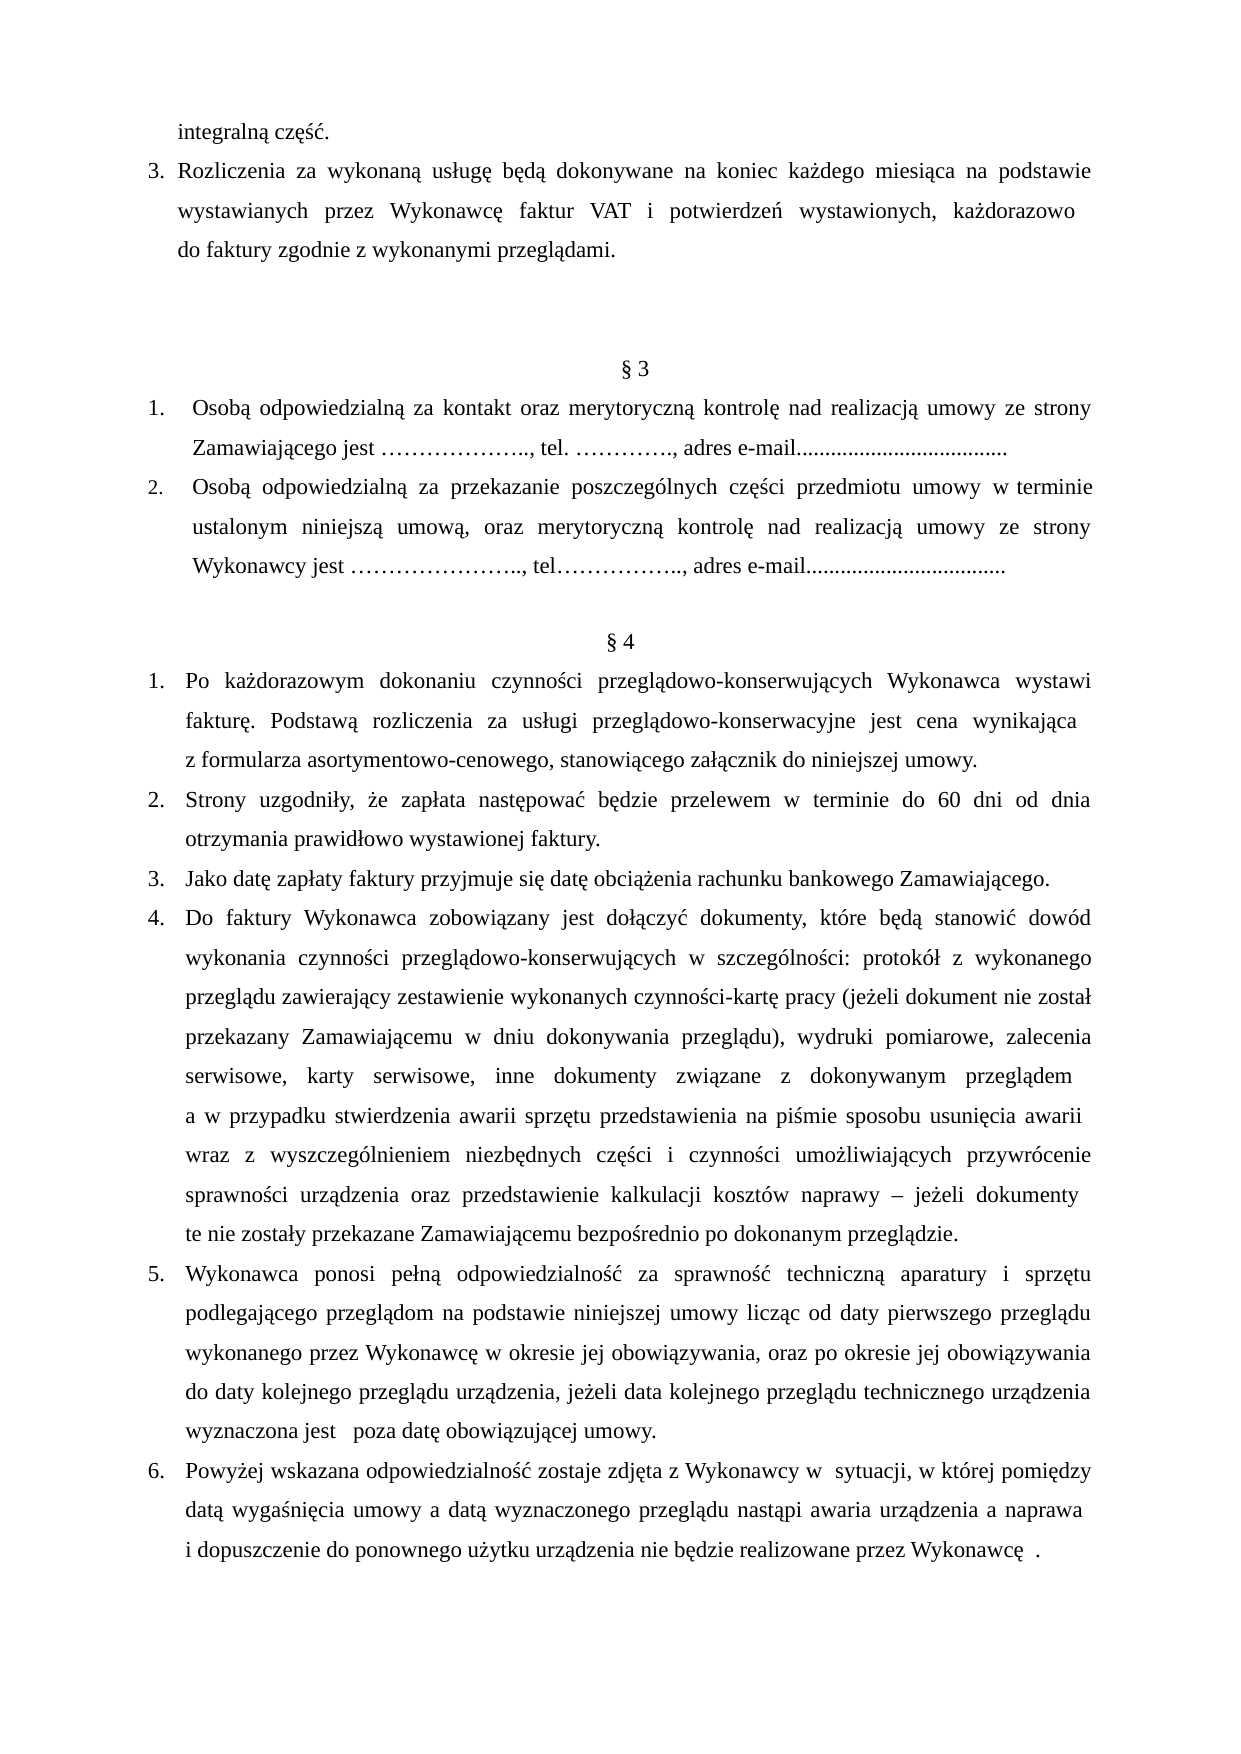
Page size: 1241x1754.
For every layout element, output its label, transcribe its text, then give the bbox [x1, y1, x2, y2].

list Po każdorazowym dokonaniu czynności przeglądowo-konserwujących Wykonawca wystawi fakturę. Podstawą rozliczenia za usługi przeglądowo-konserwacyjne jest cena wynikająca z formularza asortymentowo-cenowego, stanowiącego załącznik do niniejszej umowy. [148, 667, 1093, 773]
list Rozliczenia za wykonaną usługę będą dokonywane na koniec każdego miesiąca na podstawie wystawianych przez Wykonawcę faktur VAT i potwierdzeń wystawionych, każdorazowo do faktury zgodnie z wykonanymi przeglądami. [148, 158, 1093, 263]
text § 3 [177, 355, 1093, 381]
list Powyżej wskazana odpowiedzialność zostaje zdjęta z Wykonawcy w sytuacji, w której pomiędzy datą wygaśnięcia umowy a datą wyznaczonego przeglądu nastąpi awaria urządzenia a naprawa i dopuszczenie do ponownego użytku urządzenia nie będzie realizowane przez Wykonawcę . [148, 1457, 1093, 1562]
text § 4 [148, 628, 1093, 654]
list integralną część. [148, 118, 1093, 144]
list Jako datę zapłaty faktury przyjmuje się datę obciążenia rachunku bankowego Zamawiającego. [148, 865, 1093, 891]
list Osobą odpowiedzialną za przekazanie poszczególnych części przedmiotu umowy w terminie ustalonym niniejszą umową, oraz merytoryczną kontrolę nad realizacją umowy ze strony Wykonawcy jest ………………….., tel…………….., adres e-mail................................... [148, 473, 1093, 579]
list Strony uzgodniły, że zapłata następować będzie przelewem w terminie do 60 dni od dnia otrzymania prawidłowo wystawionej faktury. [148, 786, 1093, 852]
list Wykonawca ponosi pełną odpowiedzialność za sprawność techniczną aparatury i sprzętu podlegającego przeglądom na podstawie niniejszej umowy licząc od daty pierwszego przeglądu wykonanego przez Wykonawcę w okresie jej obowiązywania, oraz po okresie jej obowiązywania do daty kolejnego przeglądu urządzenia, jeżeli data kolejnego przeglądu technicznego urządzenia wyznaczona jest poza datę obowiązującej umowy. [148, 1259, 1093, 1444]
list Do faktury Wykonawca zobowiązany jest dołączyć dokumenty, które będą stanowić dowód wykonania czynności przeglądowo-konserwujących w szczególności: protokół z wykonanego przeglądu zawierający zestawienie wykonanych czynności-kartę pracy (jeżeli dokument nie został przekazany Zamawiającemu w dniu dokonywania przeglądu), wydruki pomiarowe, zalecenia serwisowe, karty serwisowe, inne dokumenty związane z dokonywanym przeglądem a w przypadku stwierdzenia awarii sprzętu przedstawienia na piśmie sposobu usunięcia awarii wraz z wyszczególnieniem niezbędnych części i czynności umożliwiających przywrócenie sprawności urządzenia oraz przedstawienie kalkulacji kosztów naprawy – jeżeli dokumenty te nie zostały przekazane Zamawiającemu bezpośrednio po dokonanym przeglądzie. [148, 904, 1093, 1246]
list Osobą odpowiedzialną za kontakt oraz merytoryczną kontrolę nad realizacją umowy ze strony Zamawiającego jest ……………….., tel. …………., adres e-mail..................................... [148, 394, 1093, 460]
